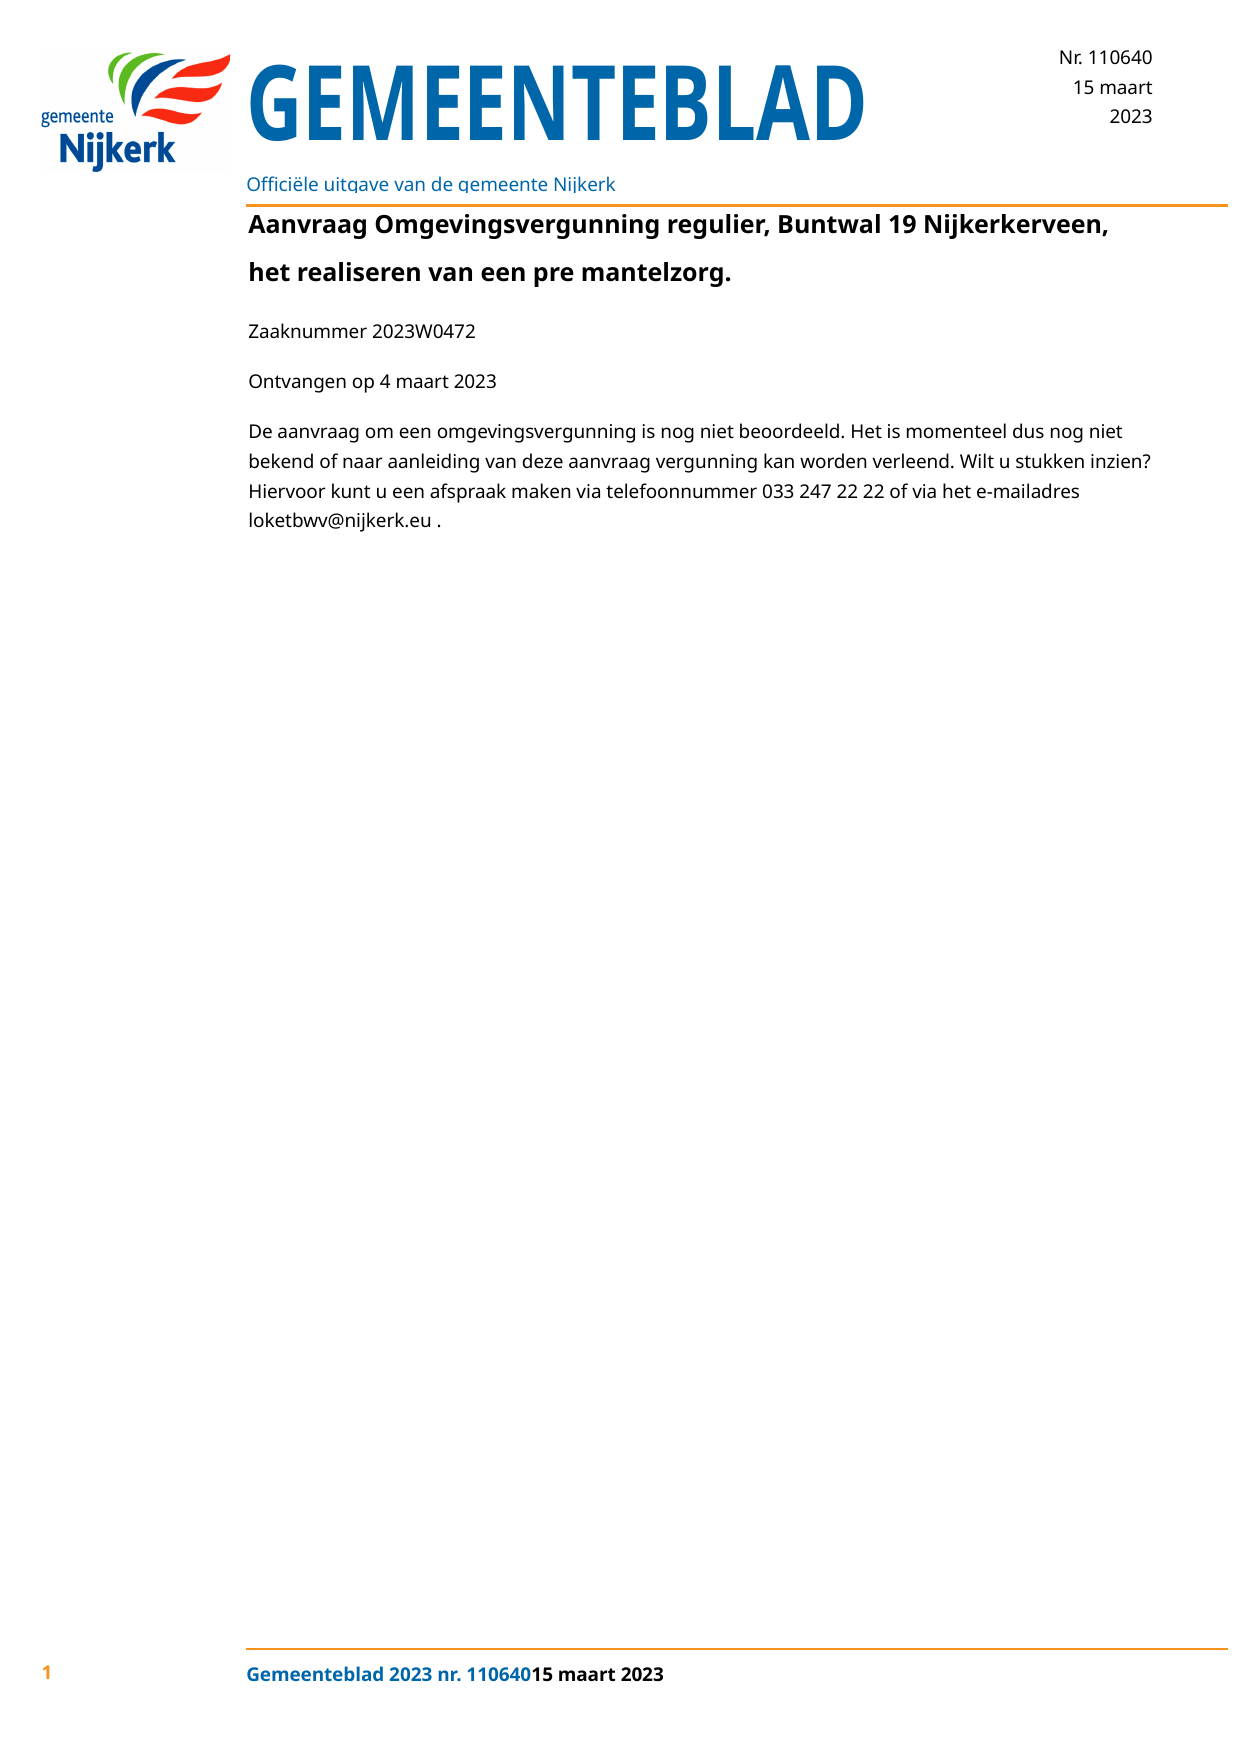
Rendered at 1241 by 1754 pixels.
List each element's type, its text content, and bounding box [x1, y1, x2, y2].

text Ontvangen op 4 maart 2023 [248, 368, 1152, 394]
text De aanvraag om een omgevingsvergunning is nog niet beoordeeld. Het is momenteel dus nog niet bekend of naar aanleiding van deze aanvraag vergunning kan worden verleend. Wilt u stukken inzien? Hiervoor kunt u een afspraak maken via telefoonnummer 033 247 22 22 of via het e-mailadres loketbwv@nijkerk.eu . [248, 419, 1152, 533]
text Aanvraag Omgevingsvergunning regulier, Buntwal 19 Nijkerkerveen, het realiseren van een pre mantelzorg. [248, 207, 1152, 288]
text Zaaknummer 2023W0472 [248, 318, 1152, 344]
picture [41, 47, 231, 172]
